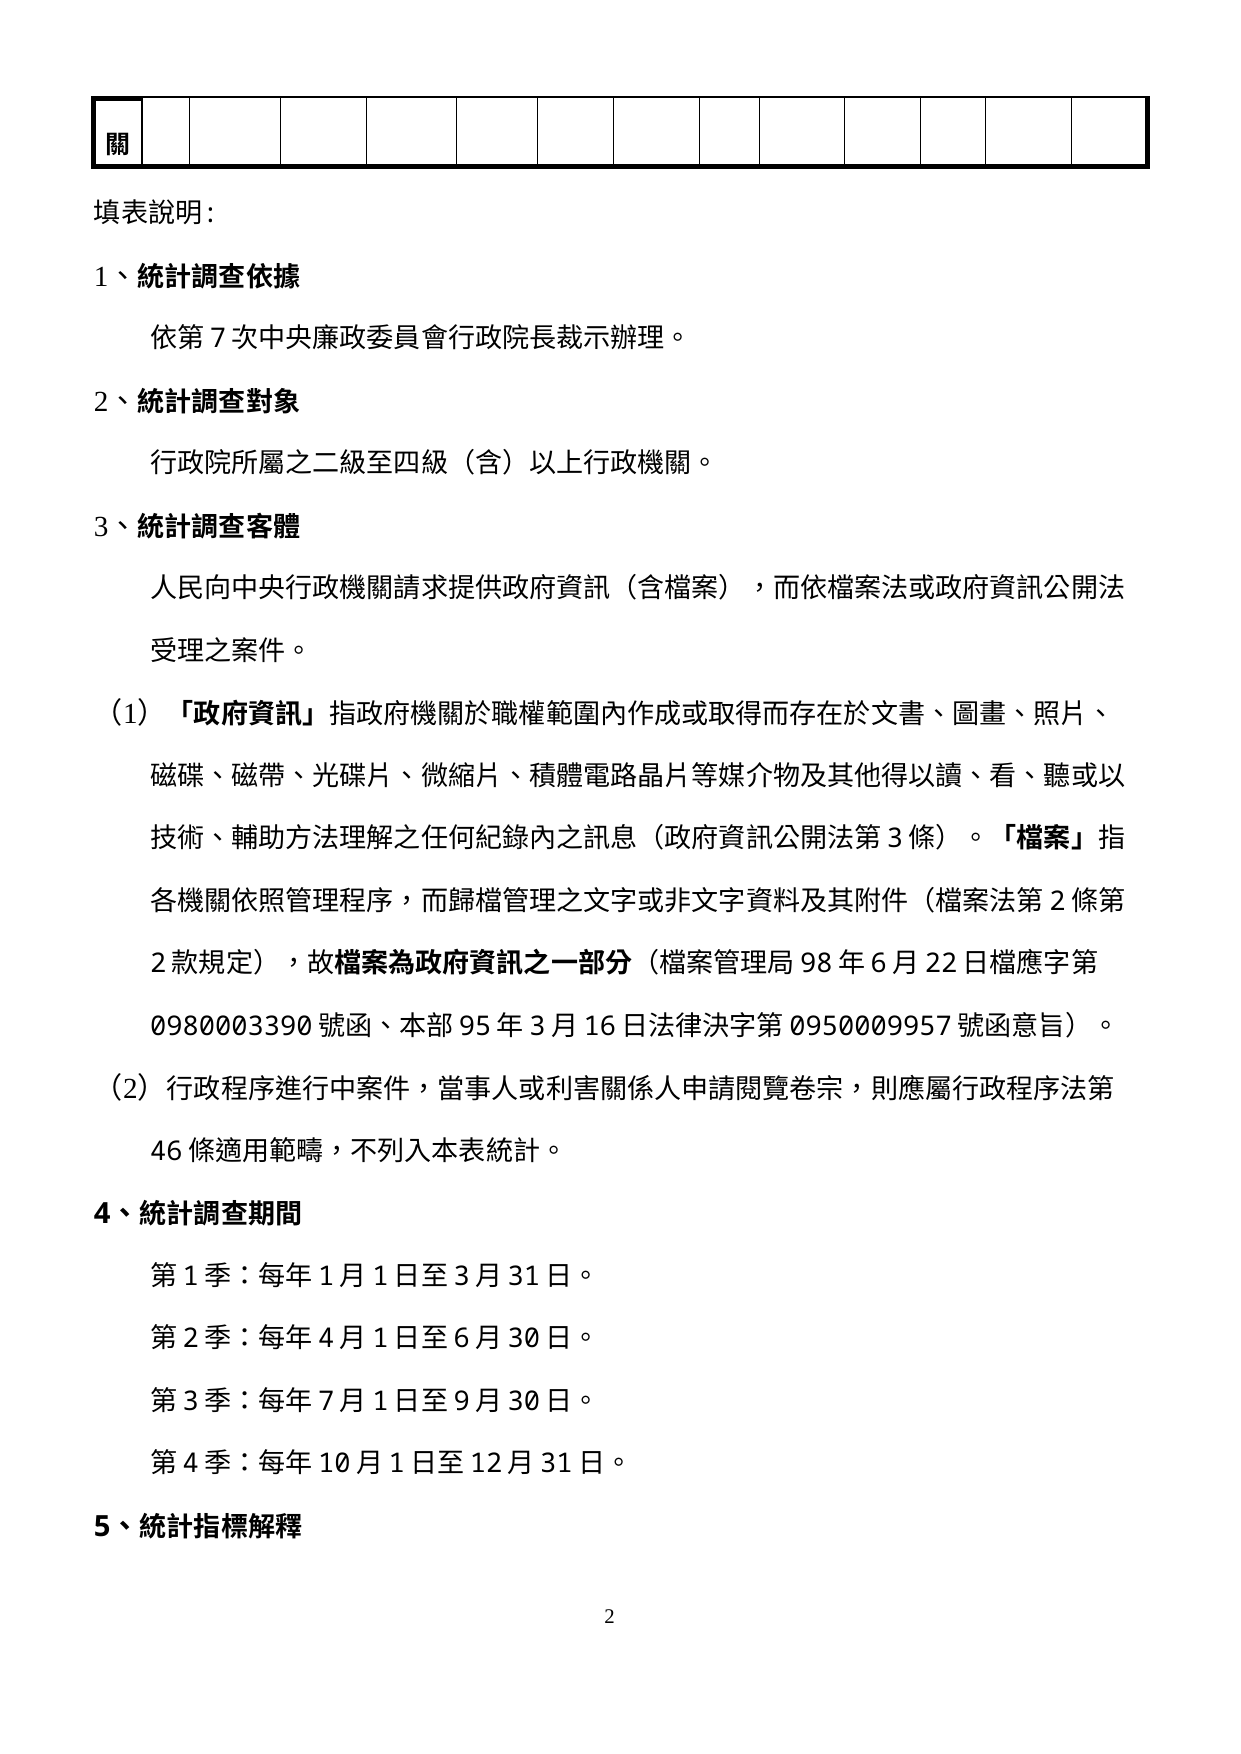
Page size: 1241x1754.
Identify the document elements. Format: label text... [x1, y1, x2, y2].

table_cell [614, 98, 699, 164]
text 第1季：每年1月1日至3月31日。 [150, 1232, 1125, 1294]
list 「政府資訊」指政府機關於職權範圍內作成或取得而存在於文書、圖畫、照片、磁碟、磁帶、光碟片、微縮片、積體電路晶片等媒介物及其他得以讀、看、聽或以技術、輔助方法理解之任何紀錄內之訊息（政府資訊公開法第3條）。「檔案」指各機關依照管理程序，而歸檔管理之文字或非文字資料及其附件（檔案法第2條第2款規定），故檔案為政府資訊之一部分（檔案管理局98年6月22日檔應字第0980003390號函、本部95年3月16日法律決字第0950009957號函意旨）。 [94, 669, 1125, 1044]
list 統計調查對象 行政院所屬之二級至四級（含）以上行政機關。 [94, 357, 1125, 482]
table_cell [281, 98, 366, 164]
text 第4季：每年10月1日至12月31日。 [150, 1419, 1125, 1482]
text 第3季：每年7月1日至9月30日。 [150, 1357, 1125, 1419]
table_cell [457, 98, 537, 164]
table_cell [986, 98, 1071, 164]
table_cell [367, 98, 456, 164]
table_cell [538, 98, 613, 164]
table_cell [143, 98, 189, 164]
table_cell [700, 98, 759, 164]
table_cell [845, 98, 920, 164]
text 填表說明: [94, 169, 1125, 232]
table_cell [190, 98, 280, 164]
list 統計指標解釋 [94, 1482, 1125, 1544]
table_cell [921, 98, 985, 164]
list 統計調查客體 人民向中央行政機關請求提供政府資訊（含檔案），而依檔案法或政府資訊公開法受理之案件。 [94, 482, 1125, 669]
table_cell [760, 98, 844, 164]
list 統計調查期間 [94, 1169, 1125, 1232]
table_cell [1072, 98, 1145, 164]
list 行政程序進行中案件，當事人或利害關係人申請閱覽卷宗，則應屬行政程序法第46條適用範疇，不列入本表統計。 [94, 1044, 1125, 1169]
table_cell 關 [96, 101, 141, 164]
list 統計調查依據 依第7次中央廉政委員會行政院長裁示辦理。 [94, 232, 1125, 357]
text 第2季：每年4月1日至6月30日。 [150, 1294, 1125, 1357]
